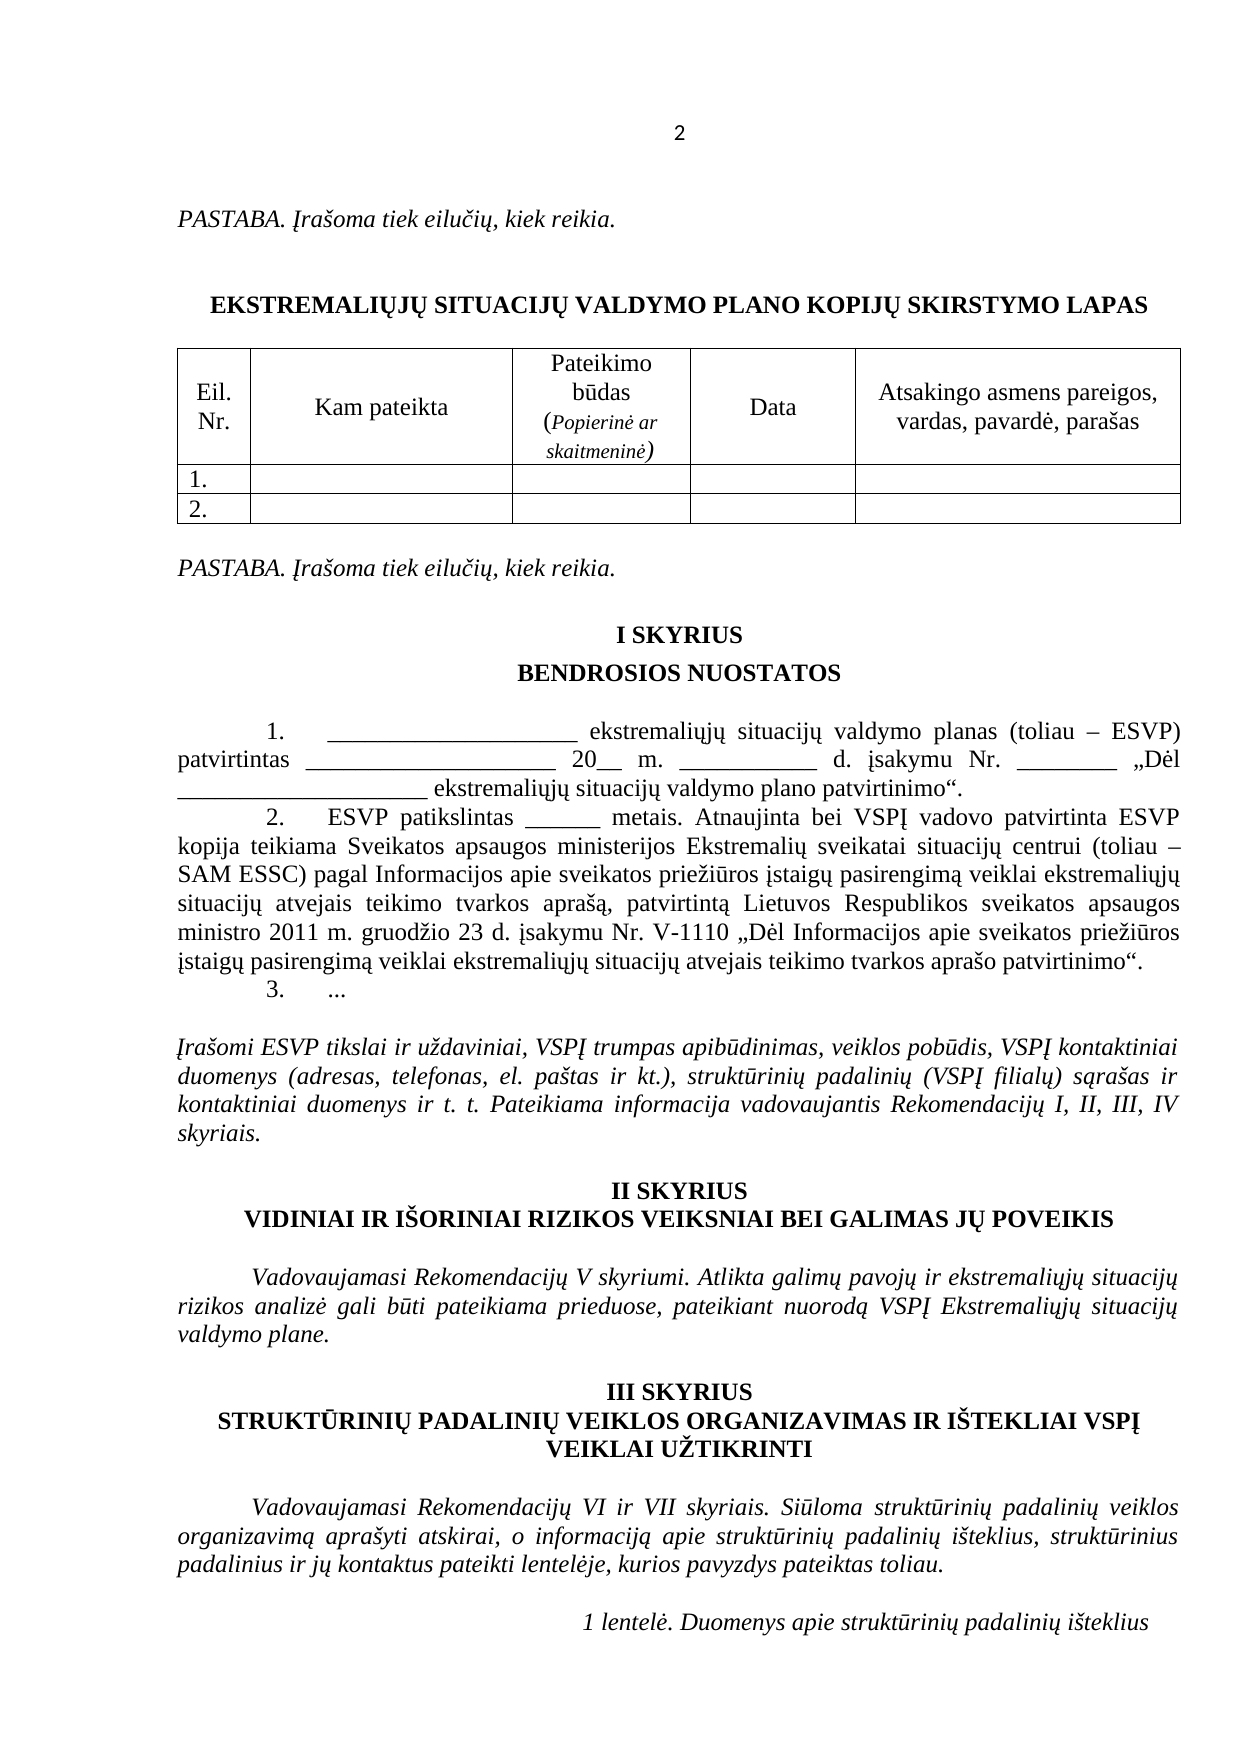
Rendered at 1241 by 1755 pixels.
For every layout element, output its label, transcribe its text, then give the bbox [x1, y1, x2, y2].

table_cell [251, 494, 512, 523]
text I SKYRIUS [177, 620, 1181, 649]
table_header Kam pateikta [251, 349, 512, 463]
table_cell 2. [178, 494, 250, 523]
table_cell 1. [178, 465, 250, 493]
text 2. ESVP patikslintas ______ metais. Atnaujinta bei VSPĮ vadovo patvirtinta ESVP kopija teikiama Sveikatos apsaugos ministerijos Ekstremalių sveikatai situacijų centrui (toliau – SAM ESSC) pagal Informacijos apie sveikatos priežiūros įstaigų pasirengimą veiklai ekstremaliųjų situacijų atvejais teikimo tvarkos aprašą, patvirtintą Lietuvos Respublikos sveikatos apsaugos ministro 2011 m. gruodžio 23 d. įsakymu Nr. V-1110 „Dėl Informacijos apie sveikatos priežiūros įstaigų pasirengimą veiklai ekstremaliųjų situacijų atvejais teikimo tvarkos aprašo patvirtinimo“. [177, 802, 1181, 974]
text BENDROSIOS NUOSTATOS [177, 658, 1181, 687]
text Įrašomi ESVP tikslai ir uždaviniai, VSPĮ trumpas apibūdinimas, veiklos pobūdis, VSPĮ kontaktiniai duomenys (adresas, telefonas, el. paštas ir kt.), struktūrinių padalinių (VSPĮ filialų) sąrašas ir kontaktiniai duomenys ir t. t. Pateikiama informacija vadovaujantis Rekomendacijų I, II, III, IV skyriais. [176, 1032, 1181, 1147]
table_cell [691, 494, 855, 523]
text III SKYRIUS [177, 1377, 1181, 1406]
table_cell [856, 494, 1180, 523]
text PASTABA. Įrašoma tiek eilučių, kiek reikia. [177, 204, 1181, 232]
text VIDINIAI IR IŠORINIAI RIZIKOS VEIKSNIAI BEI GALIMAS JŲ POVEIKIS [177, 1204, 1181, 1233]
table_header Data [691, 349, 855, 463]
text PASTABA. Įrašoma tiek eilučių, kiek reikia. [177, 553, 1181, 582]
table_cell [251, 465, 512, 493]
table_header Eil. Nr. [178, 349, 250, 463]
text STRUKTŪRINIŲ PADALINIŲ VEIKLOS ORGANIZAVIMAS ir IŠTEKLIAI VSPĮ VEIKLAI UŽTIKRINTI [177, 1406, 1181, 1463]
table_cell [856, 465, 1180, 493]
table_header Pateikimo būdas (Popierinė ar skaitmeninė) [513, 349, 690, 463]
text 3. ... [177, 974, 1181, 1003]
text Vadovaujamasi Rekomendacijų VI ir VII skyriais. Siūloma struktūrinių padalinių veiklos organizavimą aprašyti atskirai, o informaciją apie struktūrinių padalinių išteklius, struktūrinius padalinius ir jų kontaktus pateikti lentelėje, kurios pavyzdys pateiktas toliau. [177, 1492, 1181, 1578]
text 1 lentelė. Duomenys apie struktūrinių padalinių išteklius [552, 1607, 1181, 1636]
table_cell [691, 465, 855, 493]
text II SKYRIUS [177, 1176, 1181, 1204]
text EKSTREMALIŲJŲ SITUACIJŲ VALDYMO PLANO KOPIJŲ SKIRSTYMO LAPAS [177, 290, 1181, 319]
table_cell [513, 465, 690, 493]
text Vadovaujamasi Rekomendacijų V skyriumi. Atlikta galimų pavojų ir ekstremaliųjų situacijų rizikos analizė gali būti pateikiama prieduose, pateikiant nuorodą VSPĮ Ekstremaliųjų situacijų valdymo plane. [177, 1262, 1181, 1348]
table_header Atsakingo asmens pareigos, vardas, pavardė, parašas [856, 349, 1180, 463]
text 1. ____________________ ekstremaliųjų situacijų valdymo planas (toliau – ESVP) patvirtintas ____________________ 20__ m. ___________ d. įsakymu Nr. ________ „Dėl ____________________ ekstremaliųjų situacijų valdymo plano patvirtinimo“. [177, 716, 1181, 802]
table_cell [513, 494, 690, 523]
